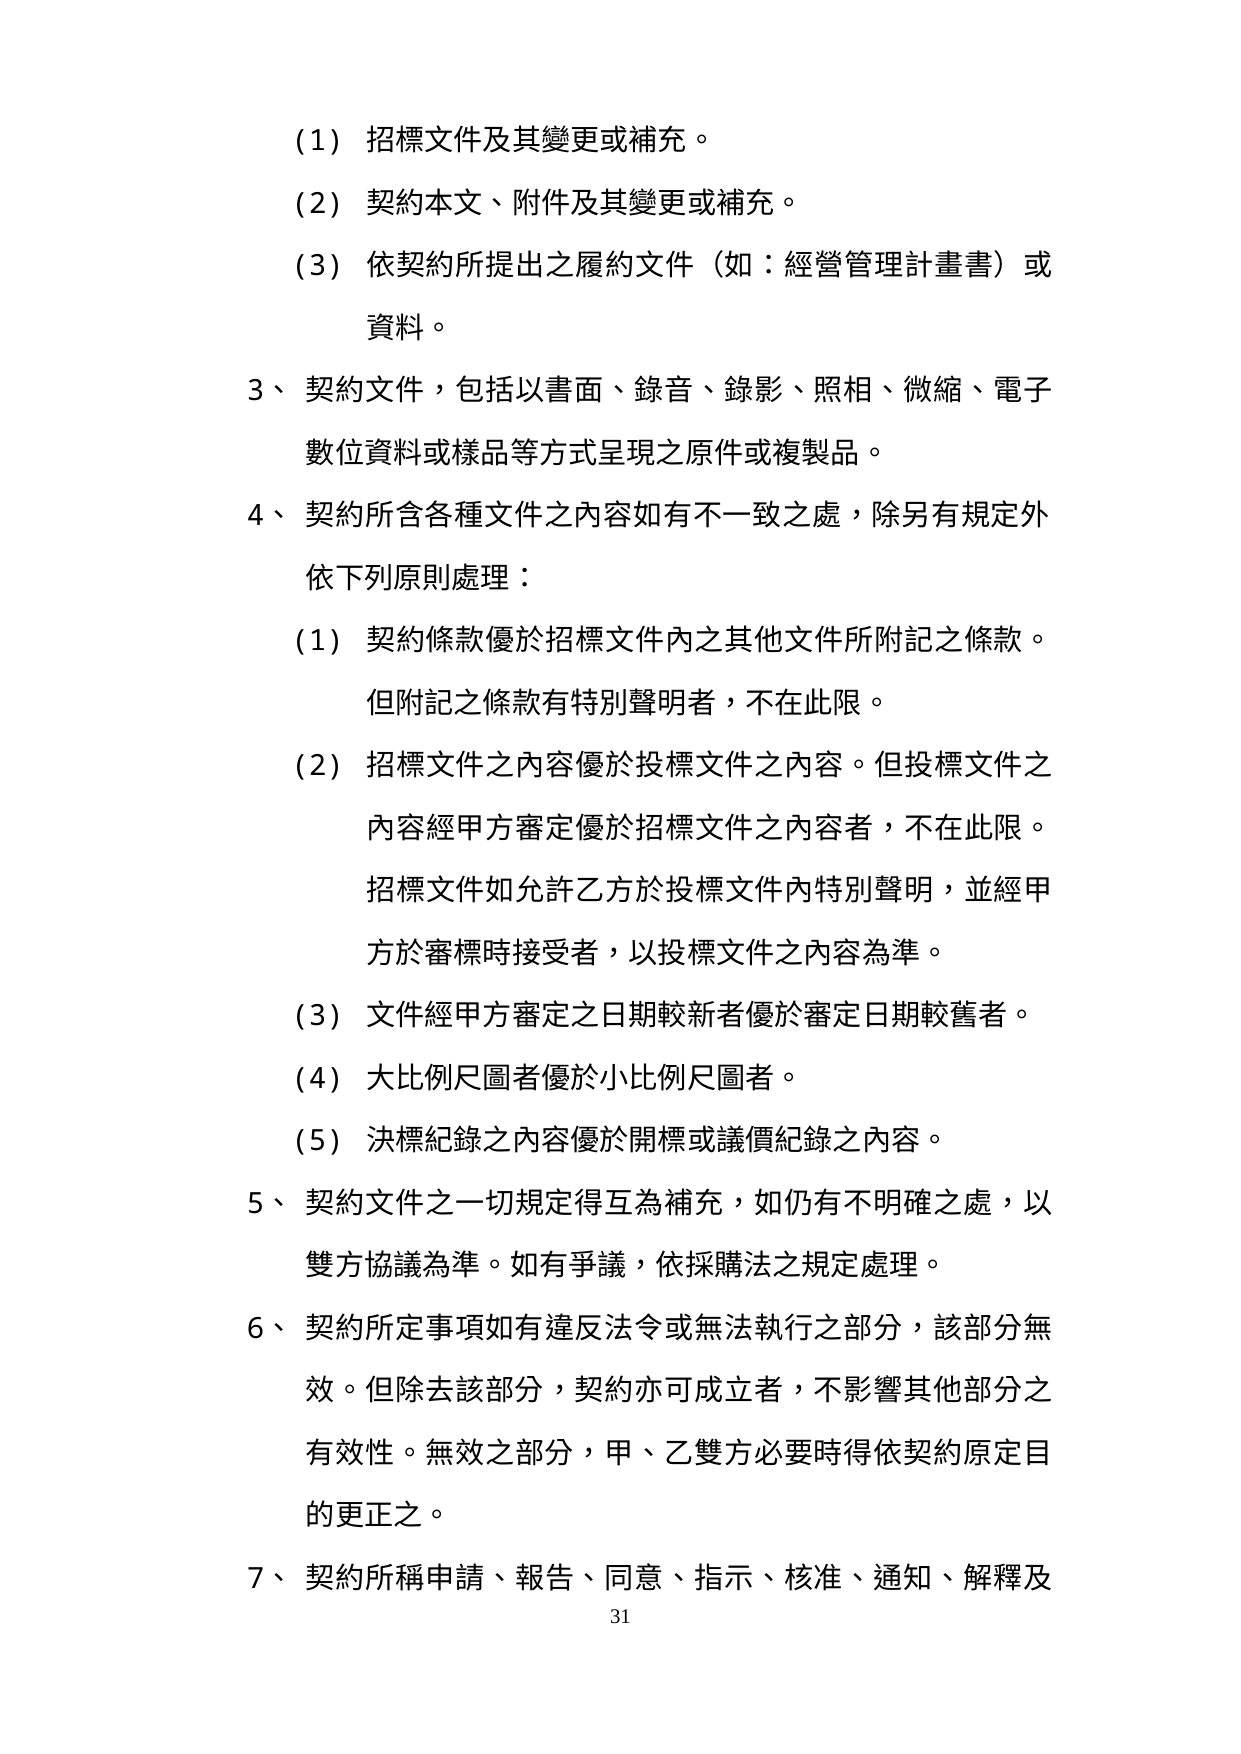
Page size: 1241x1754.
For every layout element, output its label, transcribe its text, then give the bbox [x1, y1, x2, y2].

list 契約文件，包括以書面、錄音、錄影、照相、微縮、電子數位資料或樣品等方式呈現之原件或複製品。 [247, 346, 1053, 471]
list 契約所稱申請、報告、同意、指示、核准、通知、解釋及 [247, 1534, 1053, 1596]
list 招標文件及其變更或補充。 [291, 96, 1053, 159]
list 契約本文、附件及其變更或補充。 [291, 159, 1053, 221]
list 契約文件之一切規定得互為補充，如仍有不明確之處，以雙方協議為準。如有爭議，依採購法之規定處理。 [247, 1159, 1053, 1284]
list 大比例尺圖者優於小比例尺圖者。 [291, 1034, 1053, 1096]
list 契約所含各種文件之內容如有不一致之處，除另有規定外，依下列原則處理： [247, 471, 1053, 596]
list 招標文件之內容優於投標文件之內容。但投標文件之內容經甲方審定優於招標文件之內容者，不在此限。招標文件如允許乙方於投標文件內特別聲明，並經甲方於審標時接受者，以投標文件之內容為準。 [291, 721, 1053, 971]
list 依契約所提出之履約文件（如：經營管理計畫書）或資料。 [291, 221, 1053, 346]
list 契約所定事項如有違反法令或無法執行之部分，該部分無效。但除去該部分，契約亦可成立者，不影響其他部分之有效性。無效之部分，甲、乙雙方必要時得依契約原定目的更正之。 [247, 1284, 1053, 1534]
list 契約條款優於招標文件內之其他文件所附記之條款。但附記之條款有特別聲明者，不在此限。 [291, 596, 1053, 721]
list 文件經甲方審定之日期較新者優於審定日期較舊者。 [291, 971, 1053, 1034]
list 決標紀錄之內容優於開標或議價紀錄之內容。 [291, 1096, 1053, 1159]
